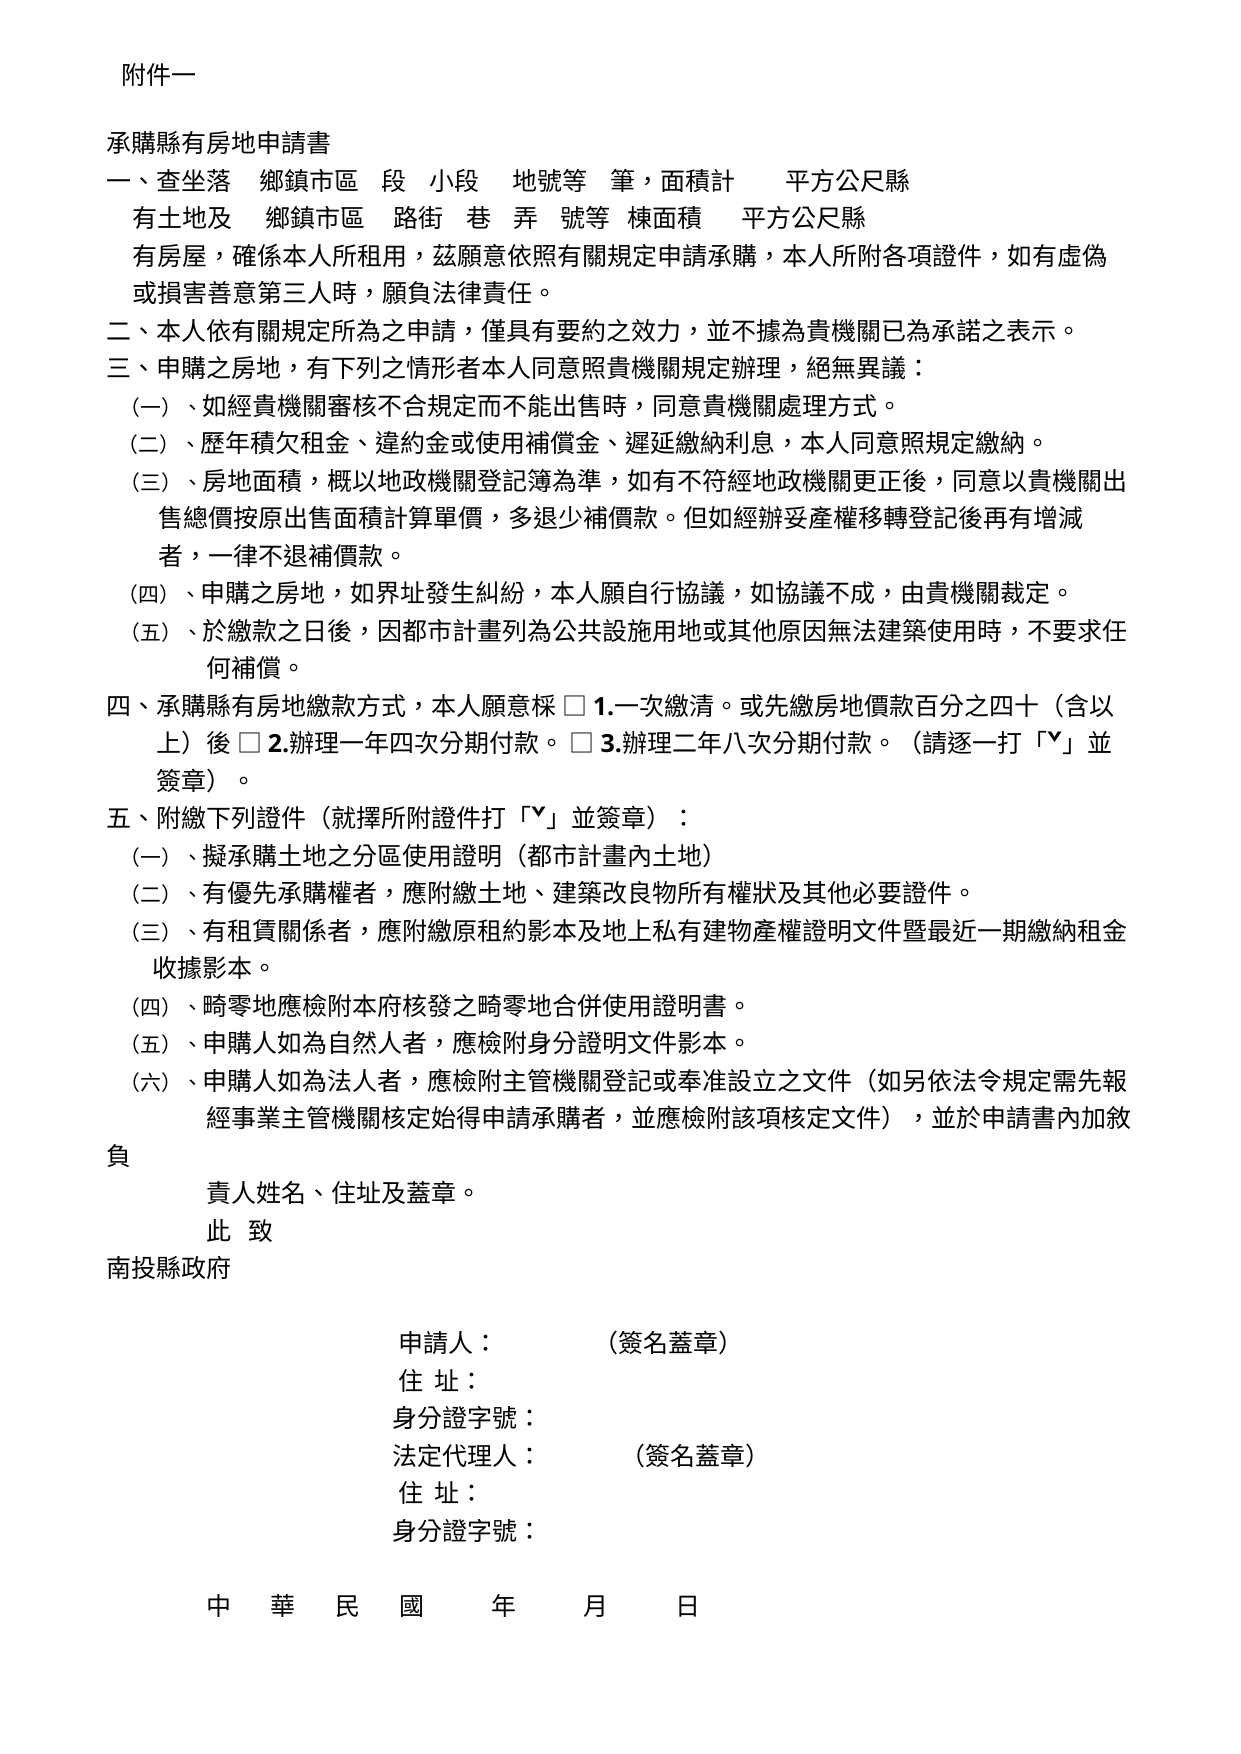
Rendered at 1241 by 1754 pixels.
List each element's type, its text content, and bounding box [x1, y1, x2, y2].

text 住 址： [106, 1360, 1134, 1398]
text 中 華 民 國 年 月 日 [106, 1585, 1134, 1623]
text 四、承購縣有房地繳款方式，本人願意棌 □ 1.一次繳清。或先繳房地價款百分之四十（含以 [106, 685, 1134, 723]
text （二）、歷年積欠租金、違約金或使用補償金、遲延繳納利息，本人同意照規定繳納。 [106, 423, 1134, 460]
text 二、本人依有關規定所為之申請，僅具有要約之效力，並不據為貴機關已為承諾之表示。 [106, 310, 1134, 348]
text 責人姓名、住址及蓋章。 [106, 1173, 1134, 1210]
text 身分證字號： [106, 1398, 1134, 1435]
text 或損害善意第三人時，願負法律責任。 [106, 273, 1134, 310]
text （五）、申購人如為自然人者，應檢附身分證明文件影本。 [106, 1023, 1134, 1060]
text 三、申購之房地，有下列之情形者本人同意照貴機關規定辦理，絕無異議： [106, 348, 1134, 385]
text 此 致 [106, 1210, 1134, 1248]
text 申請人： （簽名蓋章） [106, 1323, 1134, 1360]
text （四）、申購之房地，如界址發生糾紛，本人願自行協議，如協議不成，由貴機關裁定。 [106, 573, 1134, 610]
text 承購縣有房地申請書 [106, 123, 1134, 160]
text （一）、擬承購土地之分區使用證明（都市計畫內土地） [106, 835, 1134, 873]
text 法定代理人： （簽名蓋章） [106, 1435, 1134, 1473]
text 一、查坐落 鄉鎮市區 段 小段 地號等 筆，面積計 平方公尺縣 [106, 160, 1134, 198]
text 經事業主管機關核定始得申請承購者，並應檢附該項核定文件），並於申請書內加敘負 [106, 1098, 1134, 1173]
text （六）、申購人如為法人者，應檢附主管機關登記或奉准設立之文件（如另依法令規定需先報 [106, 1060, 1134, 1098]
text （四）、畸零地應檢附本府核發之畸零地合併使用證明書。 [106, 985, 1134, 1023]
text 簽章）。 [106, 760, 1134, 798]
text 收據影本。 [106, 948, 1134, 985]
text 五、附繳下列證件（就擇所附證件打「ˇ」並簽章）： [106, 798, 1134, 835]
text 有土地及 鄉鎮市區 路街 巷 弄 號等 棟面積 平方公尺縣 [106, 198, 1134, 235]
text （三）、房地面積，概以地政機關登記簿為準，如有不符經地政機關更正後，同意以貴機關出 [106, 460, 1134, 498]
text 上）後 □ 2.辦理一年四次分期付款。 □ 3.辦理二年八次分期付款。（請逐一打「ˇ」並 [106, 723, 1134, 760]
text 有房屋，確係本人所租用，茲願意依照有關規定申請承購，本人所附各項證件，如有虛偽 [106, 235, 1134, 273]
text （五）、於繳款之日後，因都市計畫列為公共設施用地或其他原因無法建築使用時，不要求任 [106, 610, 1134, 648]
text 者，一律不退補價款。 [106, 535, 1134, 573]
text 身分證字號： [106, 1510, 1134, 1548]
text [106, 48, 256, 104]
text 南投縣政府 [106, 1248, 1134, 1285]
text 住 址： [106, 1473, 1134, 1510]
text 何補償。 [106, 648, 1134, 685]
text （二）、有優先承購權者，應附繳土地、建築改良物所有權狀及其他必要證件。 [106, 873, 1134, 910]
text （一）、如經貴機關審核不合規定而不能出售時，同意貴機關處理方式。 [106, 385, 1134, 423]
text 售總價按原出售面積計算單價，多退少補價款。但如經辦妥產權移轉登記後再有增減 [106, 498, 1134, 535]
text （三）、有租賃關係者，應附繳原租約影本及地上私有建物產權證明文件暨最近一期繳納租金 [106, 910, 1134, 948]
text 附件一 [121, 56, 241, 92]
